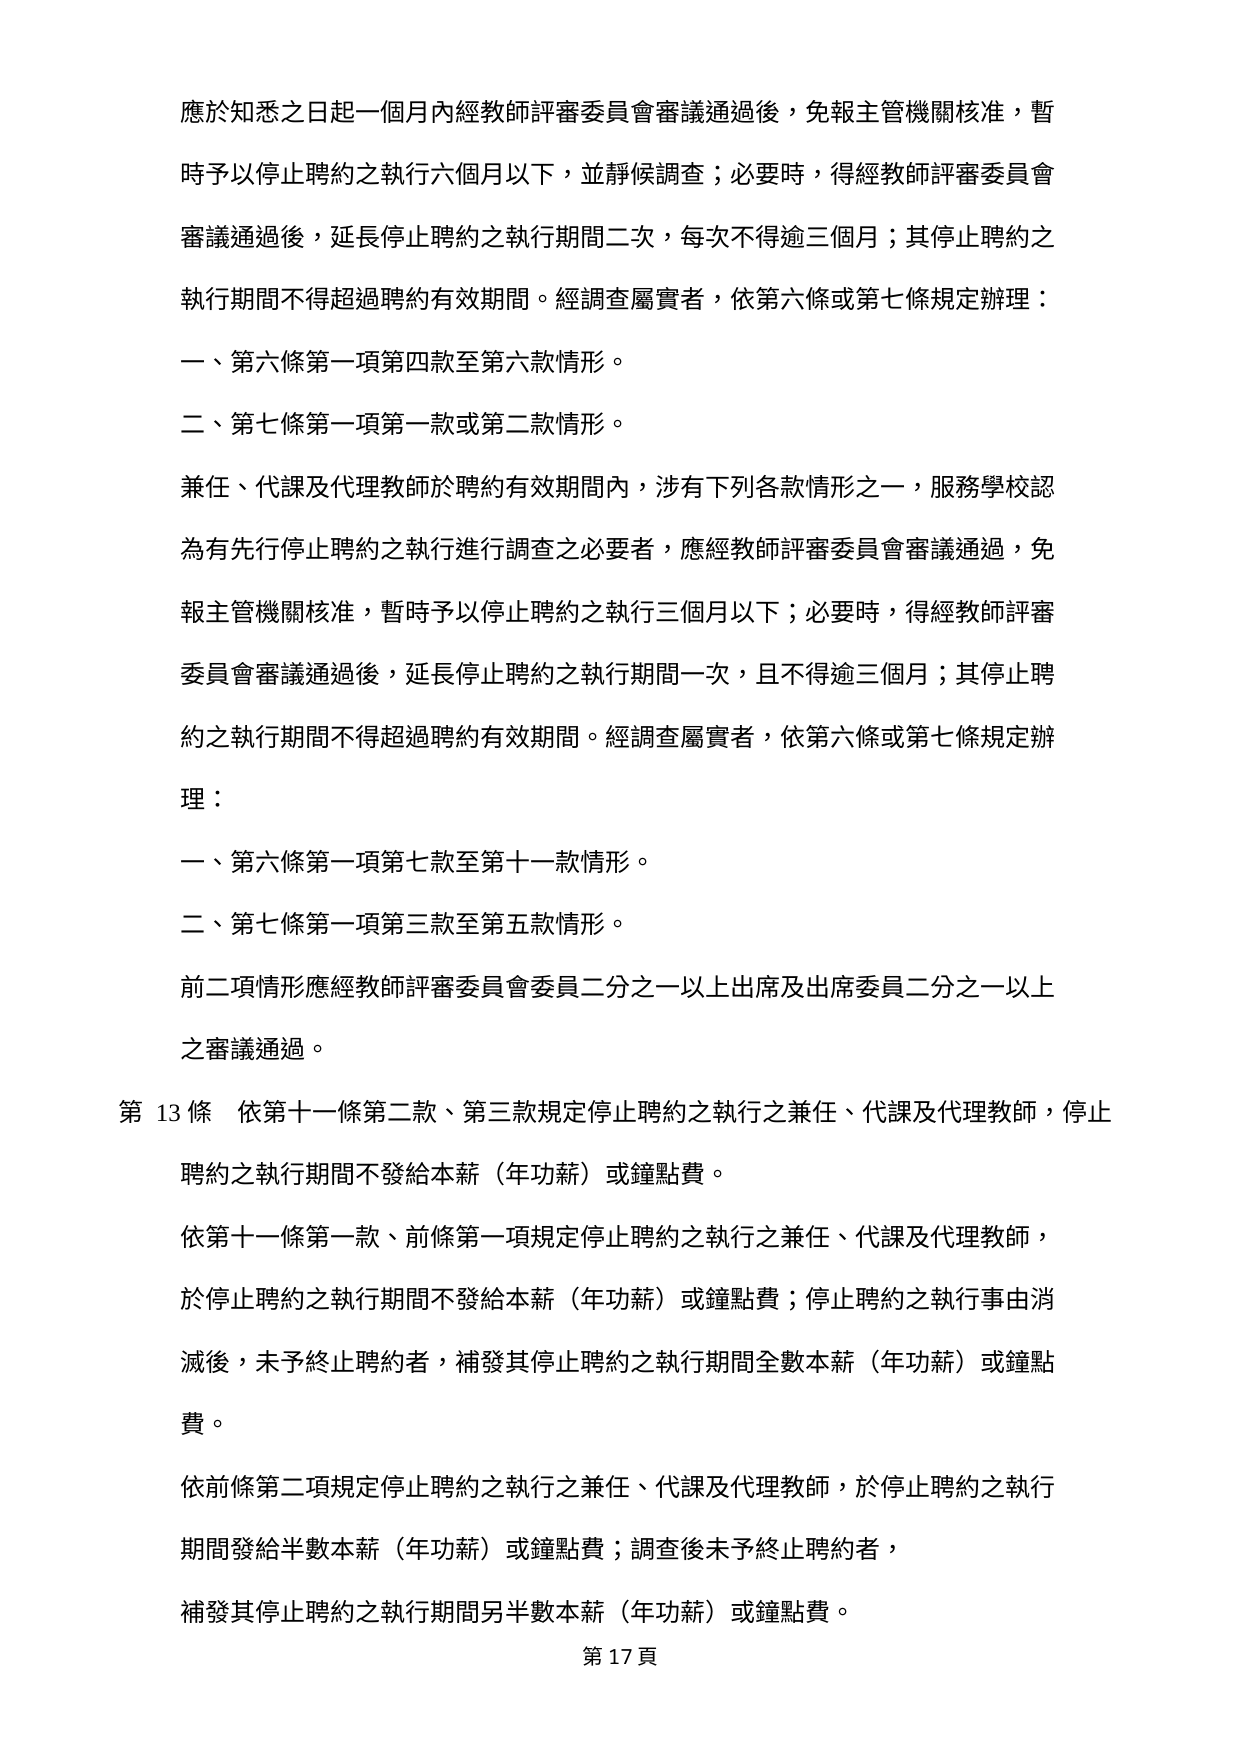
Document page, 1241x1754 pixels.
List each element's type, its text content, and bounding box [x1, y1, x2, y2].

text 報主管機關核准，暫時予以停止聘約之執行三個月以下；必要時，得經教師評審 [118, 568, 1122, 631]
text 期間發給半數本薪（年功薪）或鐘點費；調查後未予終止聘約者， [118, 1506, 1122, 1568]
text 一、第六條第一項第四款至第六款情形。 [118, 318, 1122, 381]
text 委員會審議通過後，延長停止聘約之執行期間一次，且不得逾三個月；其停止聘 [118, 631, 1122, 693]
text 執行期間不得超過聘約有效期間。經調查屬實者，依第六條或第七條規定辦理： [118, 256, 1122, 318]
text 理： [118, 756, 1122, 818]
text 約之執行期間不得超過聘約有效期間。經調查屬實者，依第六條或第七條規定辦 [118, 693, 1122, 756]
text 依前條第二項規定停止聘約之執行之兼任、代課及代理教師，於停止聘約之執行 [118, 1443, 1122, 1506]
text 兼任、代課及代理教師於聘約有效期間內，涉有下列各款情形之一，服務學校認 [118, 443, 1122, 506]
text 聘約之執行期間不發給本薪（年功薪）或鐘點費。 [118, 1131, 1122, 1193]
text 第 13 條 依第十一條第二款、第三款規定停止聘約之執行之兼任、代課及代理教師，停止 [118, 1068, 1122, 1131]
text 審議通過後，延長停止聘約之執行期間二次，每次不得逾三個月；其停止聘約之 [118, 193, 1122, 256]
text 應於知悉之日起一個月內經教師評審委員會審議通過後，免報主管機關核准，暫 [118, 68, 1122, 131]
text 為有先行停止聘約之執行進行調查之必要者，應經教師評審委員會審議通過，免 [118, 506, 1122, 568]
text 一、第六條第一項第七款至第十一款情形。 [118, 818, 1122, 881]
text 二、第七條第一項第三款至第五款情形。 [118, 881, 1122, 943]
text 二、第七條第一項第一款或第二款情形。 [118, 381, 1122, 443]
text 滅後，未予終止聘約者，補發其停止聘約之執行期間全數本薪（年功薪）或鐘點 [118, 1318, 1122, 1381]
text 之審議通過。 [118, 1006, 1122, 1068]
text 於停止聘約之執行期間不發給本薪（年功薪）或鐘點費；停止聘約之執行事由消 [118, 1256, 1122, 1318]
text 補發其停止聘約之執行期間另半數本薪（年功薪）或鐘點費。 [118, 1568, 1122, 1631]
text 時予以停止聘約之執行六個月以下，並靜候調查；必要時，得經教師評審委員會 [118, 131, 1122, 193]
text 依第十一條第一款、前條第一項規定停止聘約之執行之兼任、代課及代理教師， [118, 1193, 1122, 1256]
text 費。 [118, 1381, 1122, 1443]
text 前二項情形應經教師評審委員會委員二分之一以上出席及出席委員二分之一以上 [118, 943, 1122, 1006]
